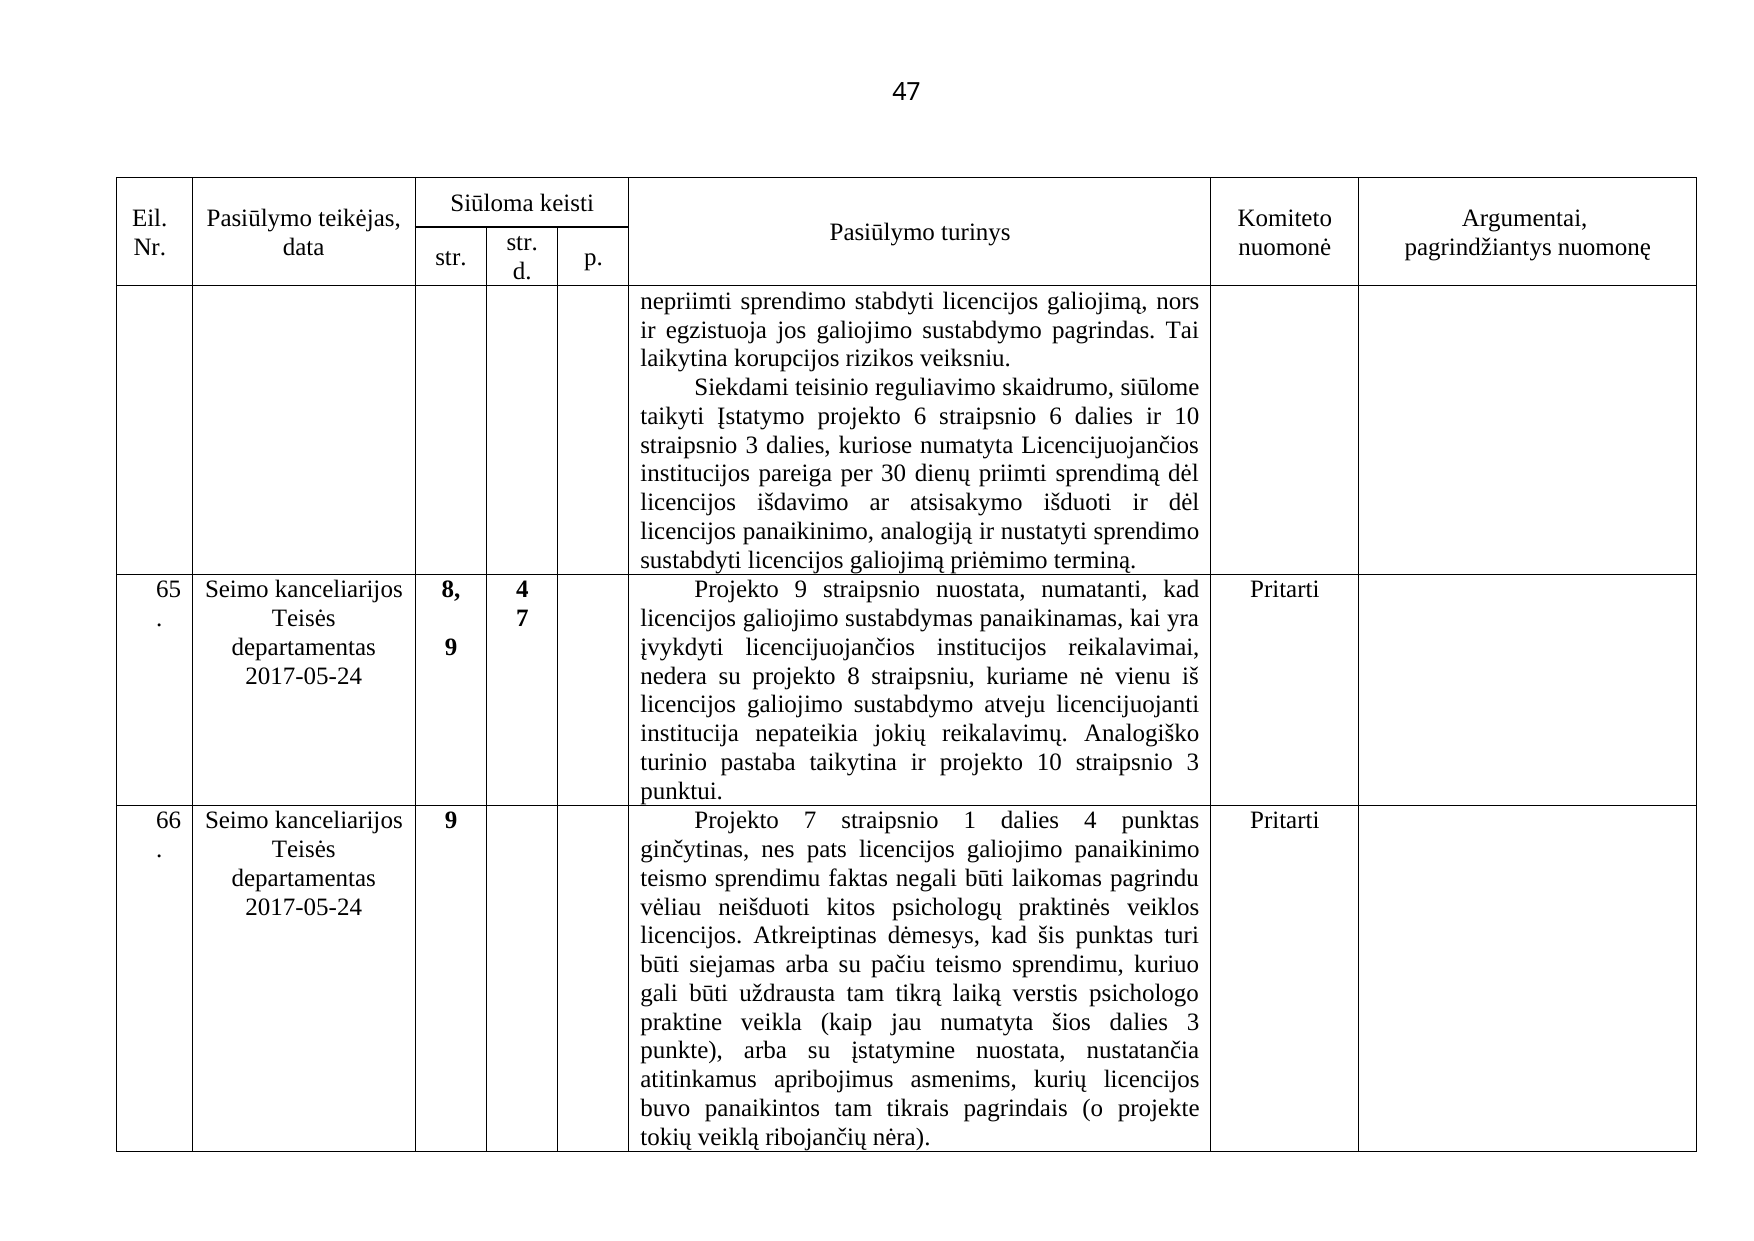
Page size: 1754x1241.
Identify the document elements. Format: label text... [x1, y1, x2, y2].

table_header Komiteto nuomonė [1211, 178, 1358, 285]
table_cell [117, 806, 192, 1151]
table_cell [117, 286, 192, 573]
table_cell [1211, 286, 1358, 573]
table_header Pasiūlymo teikėjas, data [193, 178, 415, 285]
table_cell Seimo kanceliarijos Teisės departamentas 2017-05-24 [193, 575, 415, 804]
table_cell [1359, 575, 1696, 804]
table_cell Projekto 7 straipsnio 1 dalies 4 punktas ginčytinas, nes pats licencijos galiojimo panaikinimo teismo sprendimu faktas negali būti laikomas pagrindu vėliau neišduoti kitos psichologų praktinės veiklos licencijos. Atkreiptinas dėmesys, kad šis punktas turi būti siejamas arba su pačiu teismo sprendimu, kuriuo gali būti uždrausta tam tikrą laiką verstis psichologo praktine veikla (kaip jau numatyta šios dalies 3 punkte), arba su įstatymine nuostata, nustatančia atitinkamus apribojimus asmenims, kurių licencijos buvo panaikintos tam tikrais pagrindais (o projekte tokių veiklą ribojančių nėra). [629, 806, 1210, 1151]
table_cell [117, 575, 192, 804]
table_cell [1359, 286, 1696, 573]
table_cell 4 7 [487, 575, 557, 804]
table_cell Pritarti [1211, 575, 1358, 804]
table_cell [193, 286, 415, 573]
table_cell p. [558, 228, 628, 285]
table_cell 8, 9 [416, 575, 486, 804]
table_cell 9 [416, 806, 486, 1151]
table_cell nepriimti sprendimo stabdyti licencijos galiojimą, nors ir egzistuoja jos galiojimo sustabdymo pagrindas. Tai laikytina korupcijos rizikos veiksniu. Siekdami teisinio reguliavimo skaidrumo, siūlome taikyti Įstatymo projekto 6 straipsnio 6 dalies ir 10 straipsnio 3 dalies, kuriose numatyta Licencijuojančios institucijos pareiga per 30 dienų priimti sprendimą dėl licencijos išdavimo ar atsisakymo išduoti ir dėl licencijos panaikinimo, analogiją ir nustatyti sprendimo sustabdyti licencijos galiojimą priėmimo terminą. [629, 286, 1210, 573]
table_cell [487, 286, 557, 573]
table_cell [1359, 806, 1696, 1151]
table_cell Seimo kanceliarijos Teisės departamentas 2017-05-24 [193, 806, 415, 1151]
table_header Eil. Nr. [117, 178, 192, 285]
table_cell [416, 286, 486, 573]
table_cell [558, 286, 628, 573]
table_cell str. [416, 228, 486, 285]
table_cell [558, 806, 628, 1151]
table_cell str. d. [487, 228, 557, 285]
table_cell [487, 806, 557, 1151]
table_header Argumentai, pagrindžiantys nuomonę [1359, 178, 1696, 285]
table_cell [558, 575, 628, 804]
table_header Pasiūlymo turinys [629, 178, 1210, 285]
table_header Siūloma keisti [416, 178, 628, 226]
table_cell Projekto 9 straipsnio nuostata, numatanti, kad licencijos galiojimo sustabdymas panaikinamas, kai yra įvykdyti licencijuojančios institucijos reikalavimai, nedera su projekto 8 straipsniu, kuriame nė vienu iš licencijos galiojimo sustabdymo atveju licencijuojanti institucija nepateikia jokių reikalavimų. Analogiško turinio pastaba taikytina ir projekto 10 straipsnio 3 punktui. [629, 575, 1210, 804]
table_cell Pritarti [1211, 806, 1358, 1151]
